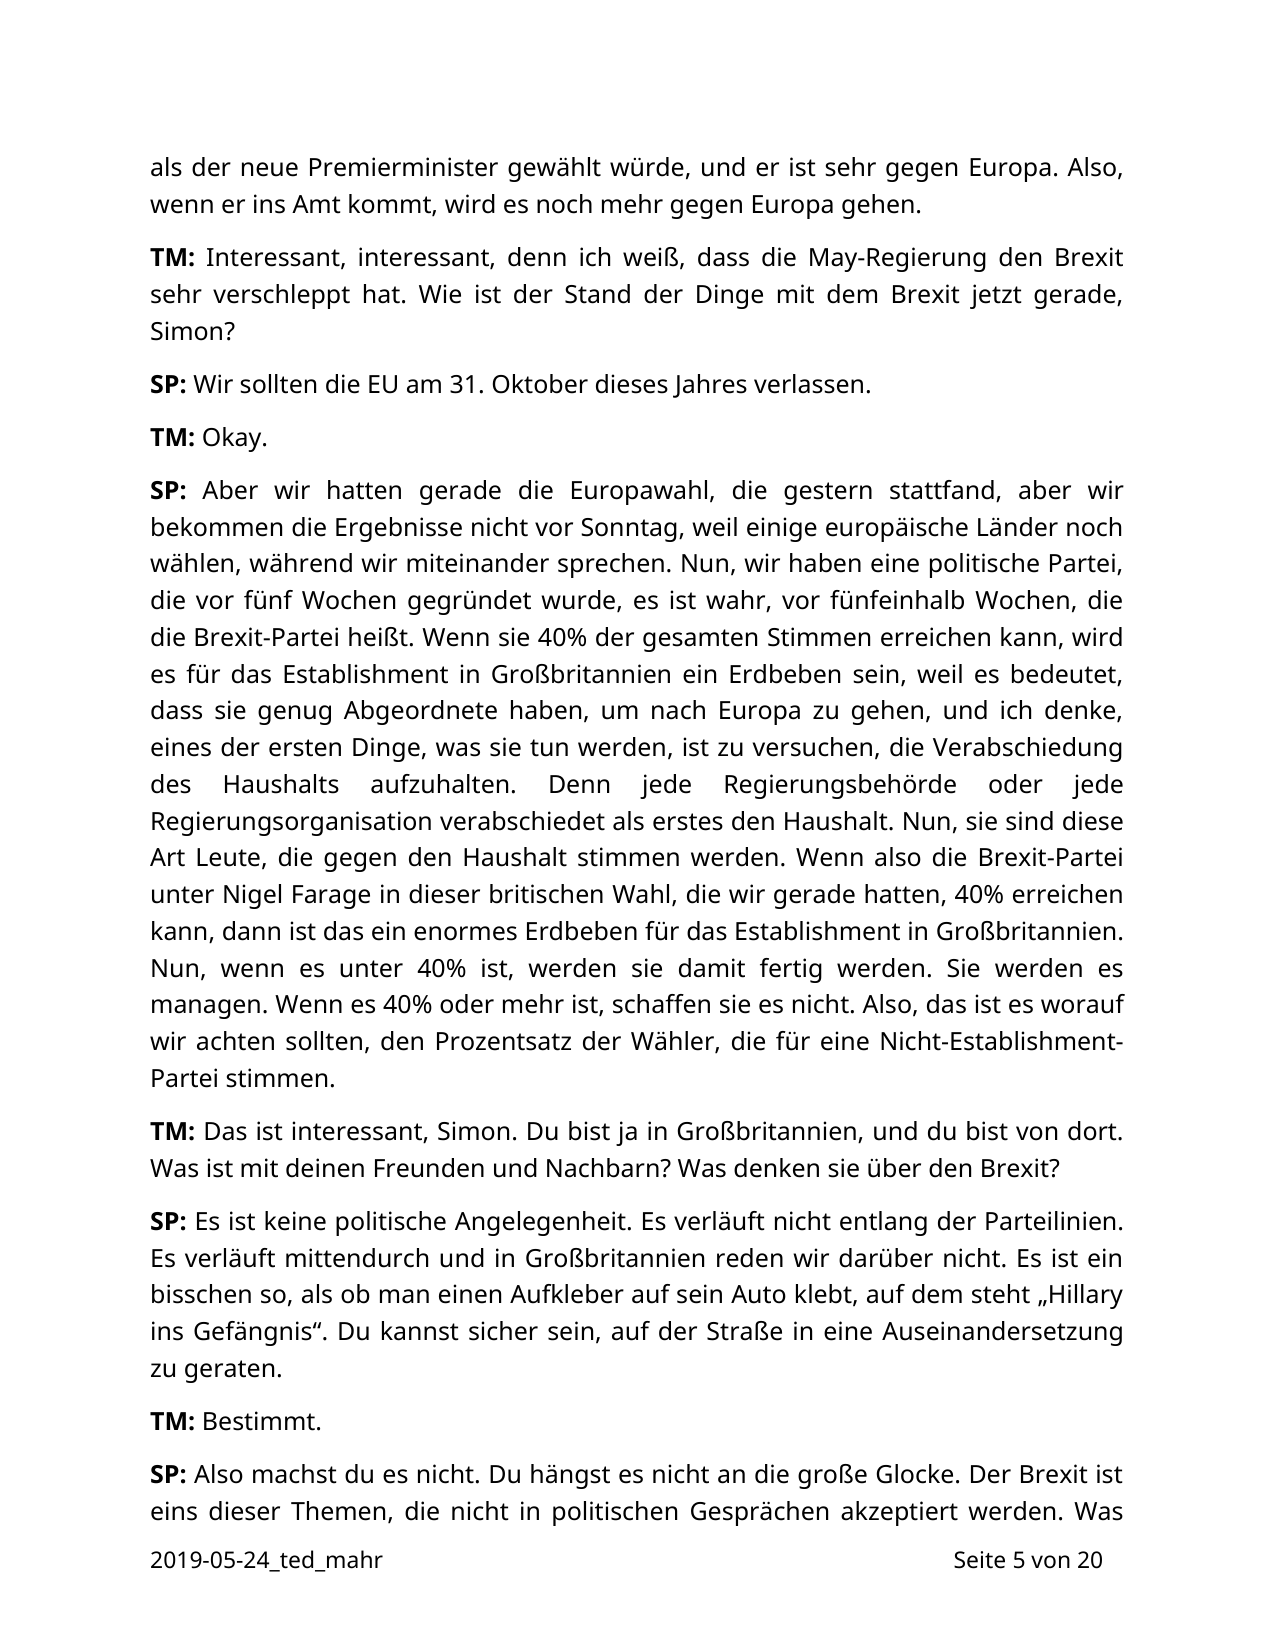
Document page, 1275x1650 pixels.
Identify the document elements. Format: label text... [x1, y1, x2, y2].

text TM: Bestimmt. [150, 1404, 1125, 1438]
text TM: Okay. [150, 419, 1125, 453]
text TM: Interessant, interessant, denn ich weiß, dass die May-Regierung den Brexit sehr verschleppt hat. Wie ist der Stand der Dinge mit dem Brexit jetzt gerade, Simon? [150, 240, 1125, 347]
text als der neue Premierminister gewählt würde, und er ist sehr gegen Europa. Also, wenn er ins Amt kommt, wird es noch mehr gegen Europa gehen. [150, 150, 1125, 221]
text SP: Aber wir hatten gerade die Europawahl, die gestern stattfand, aber wir bekommen die Ergebnisse nicht vor Sonntag, weil einige europäische Länder noch wählen, während wir miteinander sprechen. Nun, wir haben eine politische Partei, die vor fünf Wochen gegründet wurde, es ist wahr, vor fünfeinhalb Wochen, die die Brexit-Partei heißt. Wenn sie 40% der gesamten Stimmen erreichen kann, wird es für das Establishment in Großbritannien ein Erdbeben sein, weil es bedeutet, dass sie genug Abgeordnete haben, um nach Europa zu gehen, und ich denke, eines der ersten Dinge, was sie tun werden, ist zu versuchen, die Verabschiedung des Haushalts aufzuhalten. Denn jede Regierungsbehörde oder jede Regierungsorganisation verabschiedet als erstes den Haushalt. Nun, sie sind diese Art Leute, die gegen den Haushalt stimmen werden. Wenn also die Brexit-Partei unter Nigel Farage in dieser britischen Wahl, die wir gerade hatten, 40% erreichen kann, dann ist das ein enormes Erdbeben für das Establishment in Großbritannien. Nun, wenn es unter 40% ist, werden sie damit fertig werden. Sie werden es managen. Wenn es 40% oder mehr ist, schaffen sie es nicht. Also, das ist es worauf wir achten sollten, den Prozentsatz der Wähler, die für eine Nicht-Establishment-Partei stimmen. [150, 472, 1125, 1095]
text SP: Wir sollten die EU am 31. Oktober dieses Jahres verlassen. [150, 366, 1125, 400]
text SP: Also machst du es nicht. Du hängst es nicht an die große Glocke. Der Brexit ist eins dieser Themen, die nicht in politischen Gesprächen akzeptiert werden. Was [150, 1457, 1125, 1527]
text TM: Das ist interessant, Simon. Du bist ja in Großbritannien, und du bist von dort. Was ist mit deinen Freunden und Nachbarn? Was denken sie über den Brexit? [150, 1114, 1125, 1184]
text SP: Es ist keine politische Angelegenheit. Es verläuft nicht entlang der Parteilinien. Es verläuft mittendurch und in Großbritannien reden wir darüber nicht. Es ist ein bisschen so, als ob man einen Aufkleber auf sein Auto klebt, auf dem steht „Hillary ins Gefängnis“. Du kannst sicher sein, auf der Straße in eine Auseinandersetzung zu geraten. [150, 1203, 1125, 1385]
